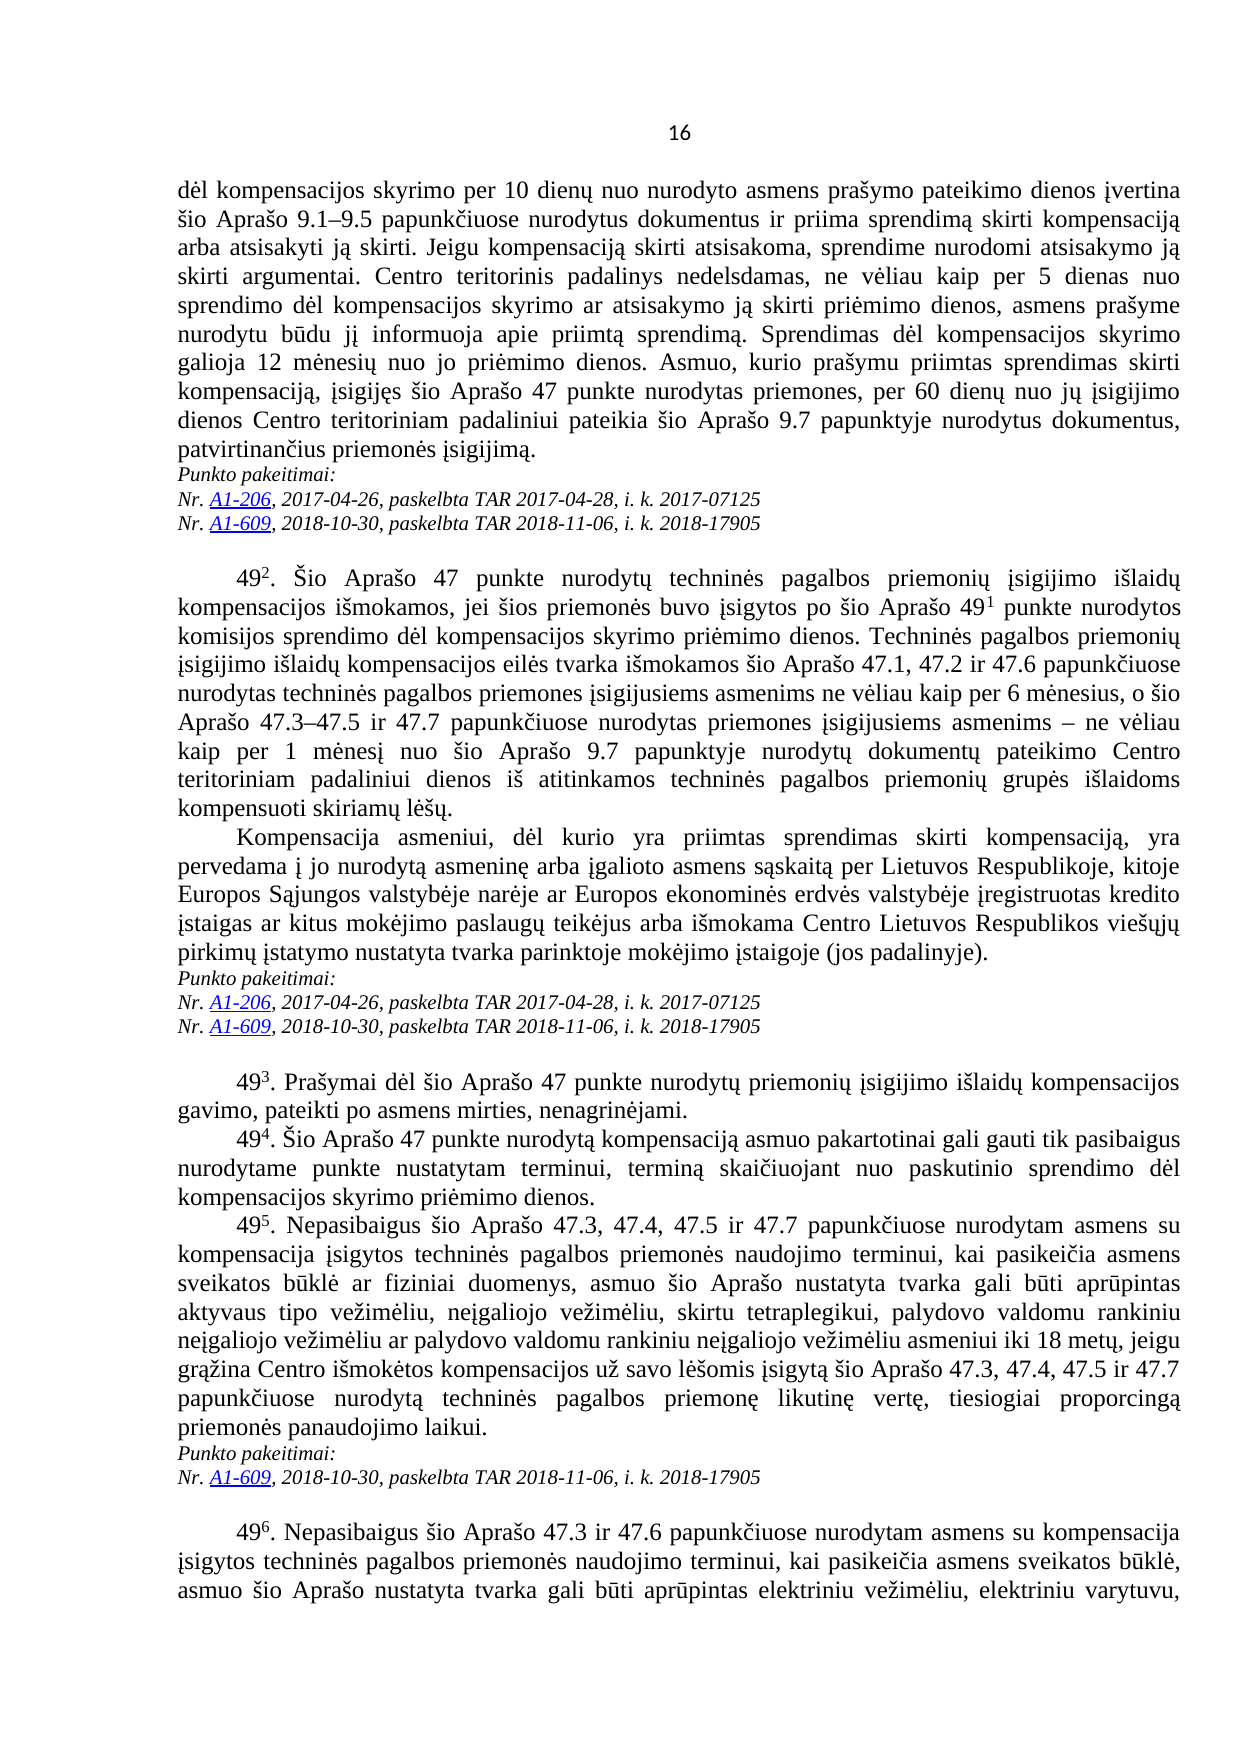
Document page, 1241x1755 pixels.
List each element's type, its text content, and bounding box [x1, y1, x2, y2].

text dėl kompensacijos skyrimo per 10 dienų nuo nurodyto asmens prašymo pateikimo dienos įvertina šio Aprašo 9.1–9.5 papunkčiuose nurodytus dokumentus ir priima sprendimą skirti kompensaciją arba atsisakyti ją skirti. Jeigu kompensaciją skirti atsisakoma, sprendime nurodomi atsisakymo ją skirti argumentai. Centro teritorinis padalinys nedelsdamas, ne vėliau kaip per 5 dienas nuo sprendimo dėl kompensacijos skyrimo ar atsisakymo ją skirti priėmimo dienos, asmens prašyme nurodytu būdu jį informuoja apie priimtą sprendimą. Sprendimas dėl kompensacijos skyrimo galioja 12 mėnesių nuo jo priėmimo dienos. Asmuo, kurio prašymu priimtas sprendimas skirti kompensaciją, įsigijęs šio Aprašo 47 punkte nurodytas priemones, per 60 dienų nuo jų įsigijimo dienos Centro teritoriniam padaliniui pateikia šio Aprašo 9.7 papunktyje nurodytus dokumentus, patvirtinančius priemonės įsigijimą. [177, 175, 1181, 462]
text Punkto pakeitimai: [177, 1441, 1181, 1464]
text Punkto pakeitimai: [177, 966, 1181, 990]
text 495. Nepasibaigus šio Aprašo 47.3, 47.4, 47.5 ir 47.7 papunkčiuose nurodytam asmens su kompensacija įsigytos techninės pagalbos priemonės naudojimo terminui, kai pasikeičia asmens sveikatos būklė ar fiziniai duomenys, asmuo šio Aprašo nustatyta tvarka gali būti aprūpintas aktyvaus tipo vežimėliu, neįgaliojo vežimėliu, skirtu tetraplegikui, palydovo valdomu rankiniu neįgaliojo vežimėliu ar palydovo valdomu rankiniu neįgaliojo vežimėliu asmeniui iki 18 metų, jeigu grąžina Centro išmokėtos kompensacijos už savo lėšomis įsigytą šio Aprašo 47.3, 47.4, 47.5 ir 47.7 papunkčiuose nurodytą techninės pagalbos priemonę likutinę vertę, tiesiogiai proporcingą priemonės panaudojimo laikui. [177, 1211, 1181, 1441]
text 494. Šio Aprašo 47 punkte nurodytą kompensaciją asmuo pakartotinai gali gauti tik pasibaigus nurodytame punkte nustatytam terminui, terminą skaičiuojant nuo paskutinio sprendimo dėl kompensacijos skyrimo priėmimo dienos. [177, 1124, 1181, 1211]
text Punkto pakeitimai: [177, 462, 1181, 486]
text 496. Nepasibaigus šio Aprašo 47.3 ir 47.6 papunkčiuose nurodytam asmens su kompensacija įsigytos techninės pagalbos priemonės naudojimo terminui, kai pasikeičia asmens sveikatos būklė, asmuo šio Aprašo nustatyta tvarka gali būti aprūpintas elektriniu vežimėliu, elektriniu varytuvu, [177, 1517, 1181, 1604]
text 492. Šio Aprašo 47 punkte nurodytų techninės pagalbos priemonių įsigijimo išlaidų kompensacijos išmokamos, jei šios priemonės buvo įsigytos po šio Aprašo 491 punkte nurodytos komisijos sprendimo dėl kompensacijos skyrimo priėmimo dienos. Techninės pagalbos priemonių įsigijimo išlaidų kompensacijos eilės tvarka išmokamos šio Aprašo 47.1, 47.2 ir 47.6 papunkčiuose nurodytas techninės pagalbos priemones įsigijusiems asmenims ne vėliau kaip per 6 mėnesius, o šio Aprašo 47.3–47.5 ir 47.7 papunkčiuose nurodytas priemones įsigijusiems asmenims – ne vėliau kaip per 1 mėnesį nuo šio Aprašo 9.7 papunktyje nurodytų dokumentų pateikimo Centro teritoriniam padaliniui dienos iš atitinkamos techninės pagalbos priemonių grupės išlaidoms kompensuoti skiriamų lėšų. [177, 563, 1181, 822]
text Nr. A1-609, 2018-10-30, paskelbta TAR 2018-11-06, i. k. 2018-17905 [177, 1464, 1181, 1489]
text Kompensacija asmeniui, dėl kurio yra priimtas sprendimas skirti kompensaciją, yra pervedama į jo nurodytą asmeninę arba įgalioto asmens sąskaitą per Lietuvos Respublikoje, kitoje Europos Sąjungos valstybėje narėje ar Europos ekonominės erdvės valstybėje įregistruotas kredito įstaigas ar kitus mokėjimo paslaugų teikėjus arba išmokama Centro Lietuvos Respublikos viešųjų pirkimų įstatymo nustatyta tvarka parinktoje mokėjimo įstaigoje (jos padalinyje). [177, 822, 1181, 966]
text 493. Prašymai dėl šio Aprašo 47 punkte nurodytų priemonių įsigijimo išlaidų kompensacijos gavimo, pateikti po asmens mirties, nenagrinėjami. [177, 1067, 1181, 1124]
text Nr. A1-206, 2017-04-26, paskelbta TAR 2017-04-28, i. k. 2017-07125 [177, 990, 1181, 1014]
text Nr. A1-609, 2018-10-30, paskelbta TAR 2018-11-06, i. k. 2018-17905 [177, 511, 1181, 534]
text Nr. A1-206, 2017-04-26, paskelbta TAR 2017-04-28, i. k. 2017-07125 [177, 486, 1181, 511]
text Nr. A1-609, 2018-10-30, paskelbta TAR 2018-11-06, i. k. 2018-17905 [177, 1014, 1181, 1038]
